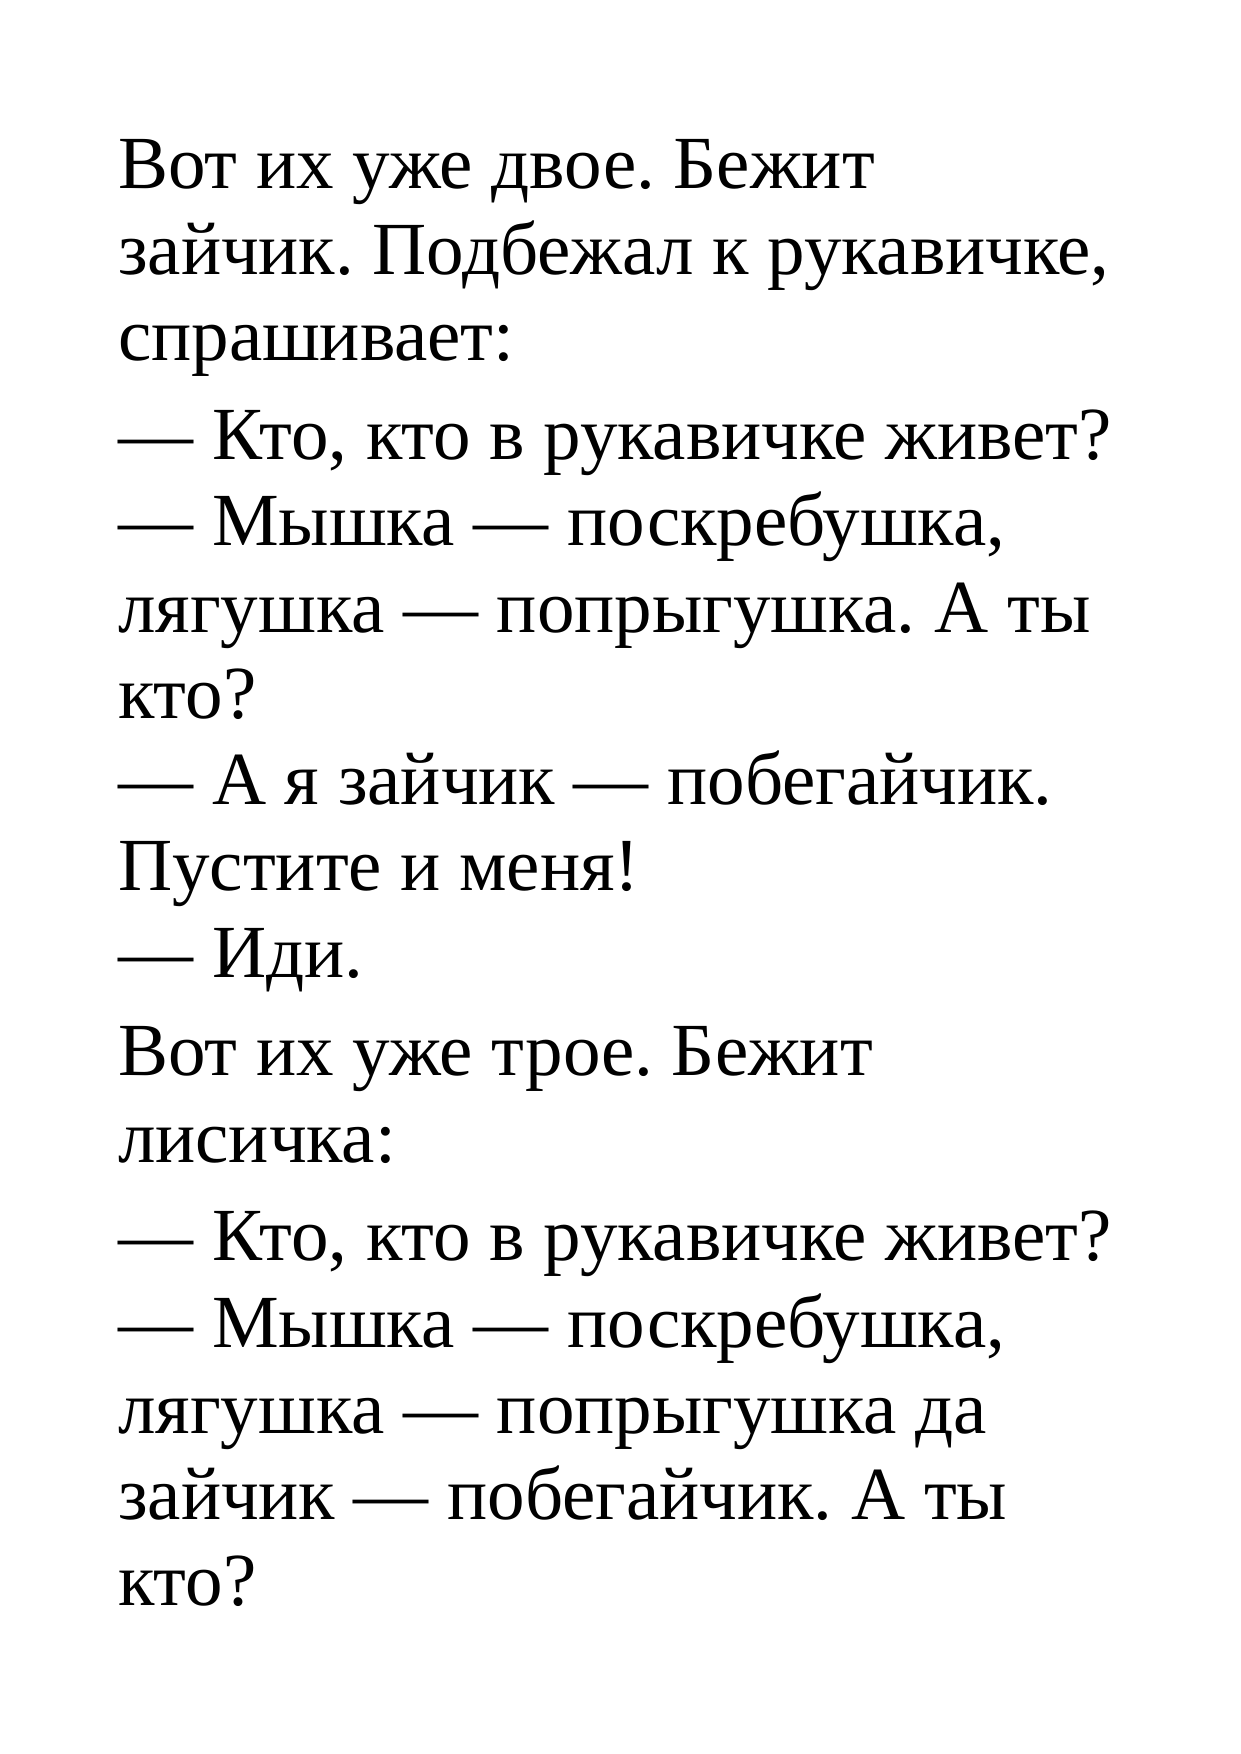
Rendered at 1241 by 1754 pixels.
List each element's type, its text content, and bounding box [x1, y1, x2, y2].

text — Кто, кто в рукавичке живет? — Мышка — поскребушка, лягушка — попрыгушка. А ты кто? — А я зайчик — побегайчик. Пустите и меня! — Иди. [118, 389, 1122, 993]
text Вот их уже двое. Бежит зайчик. Подбежал к рукавичке, спрашивает: [118, 118, 1122, 377]
text — Кто, кто в рукавичке живет? — Мышка — поскребушка, лягушка — попрыгушка да зайчик — побегайчик. А ты кто? [118, 1191, 1122, 1622]
text Вот их уже трое. Бежит лисичка: [118, 1006, 1122, 1178]
